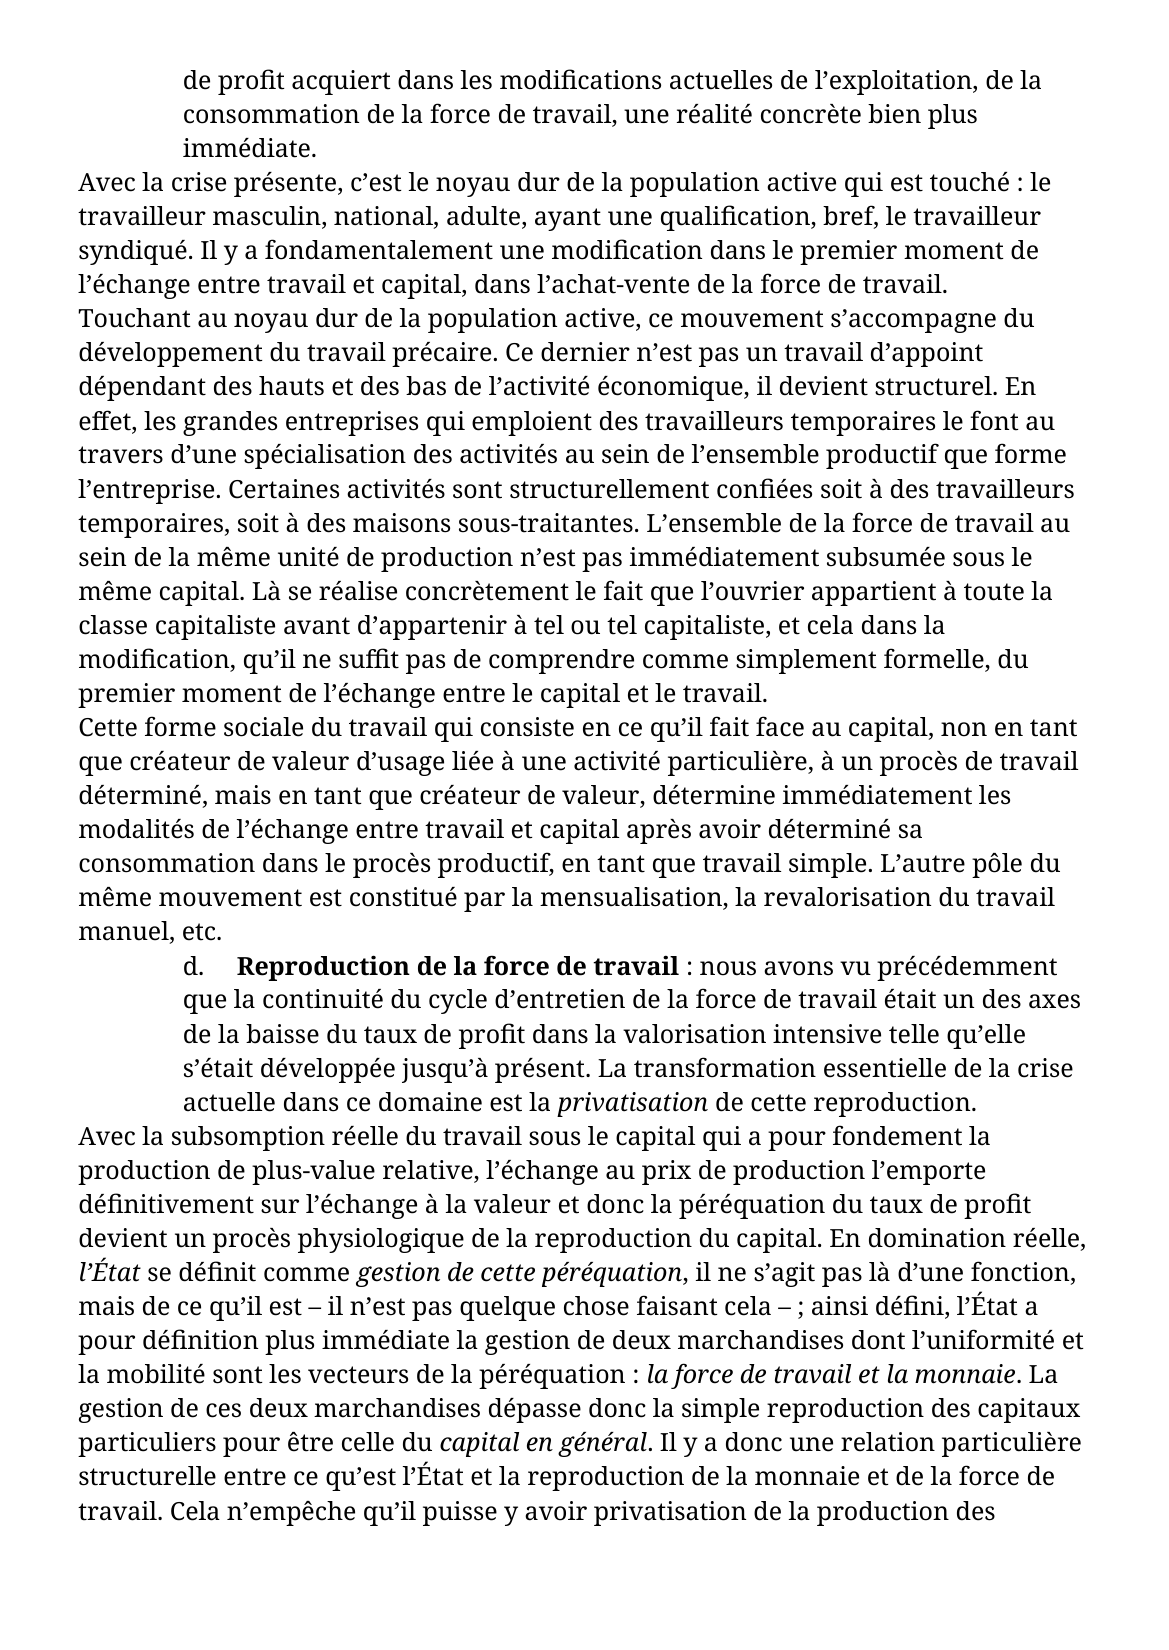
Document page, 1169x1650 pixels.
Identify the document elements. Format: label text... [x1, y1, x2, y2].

text Avec la crise présente, c’est le noyau dur de la population active qui est touché : le travailleur masculin, national, adulte, ayant une qualification, bref, le travailleur syndiqué. Il y a fondamentalement une modification dans le premier moment de l’échange entre travail et capital, dans l’achat-vente de la force de travail. [949, 165, 1091, 301]
text d. Reproduction de la force de travail : nous avons vu précédemment que la continuité du cycle d’entretien de la force de travail était un des axes de la baisse du taux de profit dans la valorisation intensive telle qu’elle s’était développée jusqu’à présent. La transformation essentielle de la crise actuelle dans ce domaine est la privatisation de cette reproduction. [977, 948, 1091, 1118]
text Avec la subsomption réelle du travail sous le capital qui a pour fondement la production de plus-value relative, l’échange au prix de production l’emporte définitivement sur l’échange à la valeur et donc la péréquation du taux de profit devient un procès physiologique de la reproduction du capital. En domination réelle, l’État se définit comme gestion de cette péréquation, il ne s’agit pas là d’une fonction, mais de ce qu’il est – il n’est pas quelque chose faisant cela – ; ainsi défini, l’État a pour définition plus immédiate la gestion de deux marchandises dont l’uniformité et la mobilité sont les vecteurs de la péréquation : la force de travail et la monnaie. La gestion de ces deux marchandises dépasse donc la simple reproduction des capitaux particuliers pour être celle du capital en général. Il y a donc une relation particulière structurelle entre ce qu’est l’État et la reproduction de la monnaie et de la force de travail. Cela n’empêche qu’il puisse y avoir privatisation de la production des [78, 1118, 1091, 1527]
text Cette forme sociale du travail qui consiste en ce qu’il fait face au capital, non en tant que créateur de valeur d’usage liée à une activité particulière, à un procès de travail déterminé, mais en tant que créateur de valeur, détermine immédiatement les modalités de l’échange entre travail et capital après avoir déterminé sa consommation dans le procès productif, en tant que travail simple. L’autre pôle du même mouvement est constitué par la mensualisation, la revalorisation du travail manuel, etc. [222, 710, 1091, 948]
text c. Toute la classe capitaliste exploite toute la classe ouvrière : cette proposition essentielle qui relève de la définition de la péréquation du taux de profit acquiert dans les modifications actuelles de l’exploitation, de la consommation de la force de travail, une réalité concrète bien plus immédiate. [183, 62, 1091, 165]
text Touchant au noyau dur de la population active, ce mouvement s’accompagne du développement du travail précaire. Ce dernier n’est pas un travail d’appoint dépendant des hauts et des bas de l’activité économique, il devient structurel. En effet, les grandes entreprises qui emploient des travailleurs temporaires le font au travers d’une spécialisation des activités au sein de l’ensemble productif que forme l’entreprise. Certaines activités sont structurellement confiées soit à des travailleurs temporaires, soit à des maisons sous-traitantes. L’ensemble de la force de travail au sein de la même unité de production n’est pas immédiatement subsumée sous le même capital. Là se réalise concrètement le fait que l’ouvrier appartient à toute la classe capitaliste avant d’appartenir à tel ou tel capitaliste, et cela dans la modification, qu’il ne suffit pas de comprendre comme simplement formelle, du premier moment de l’échange entre le capital et le travail. [78, 301, 1091, 710]
